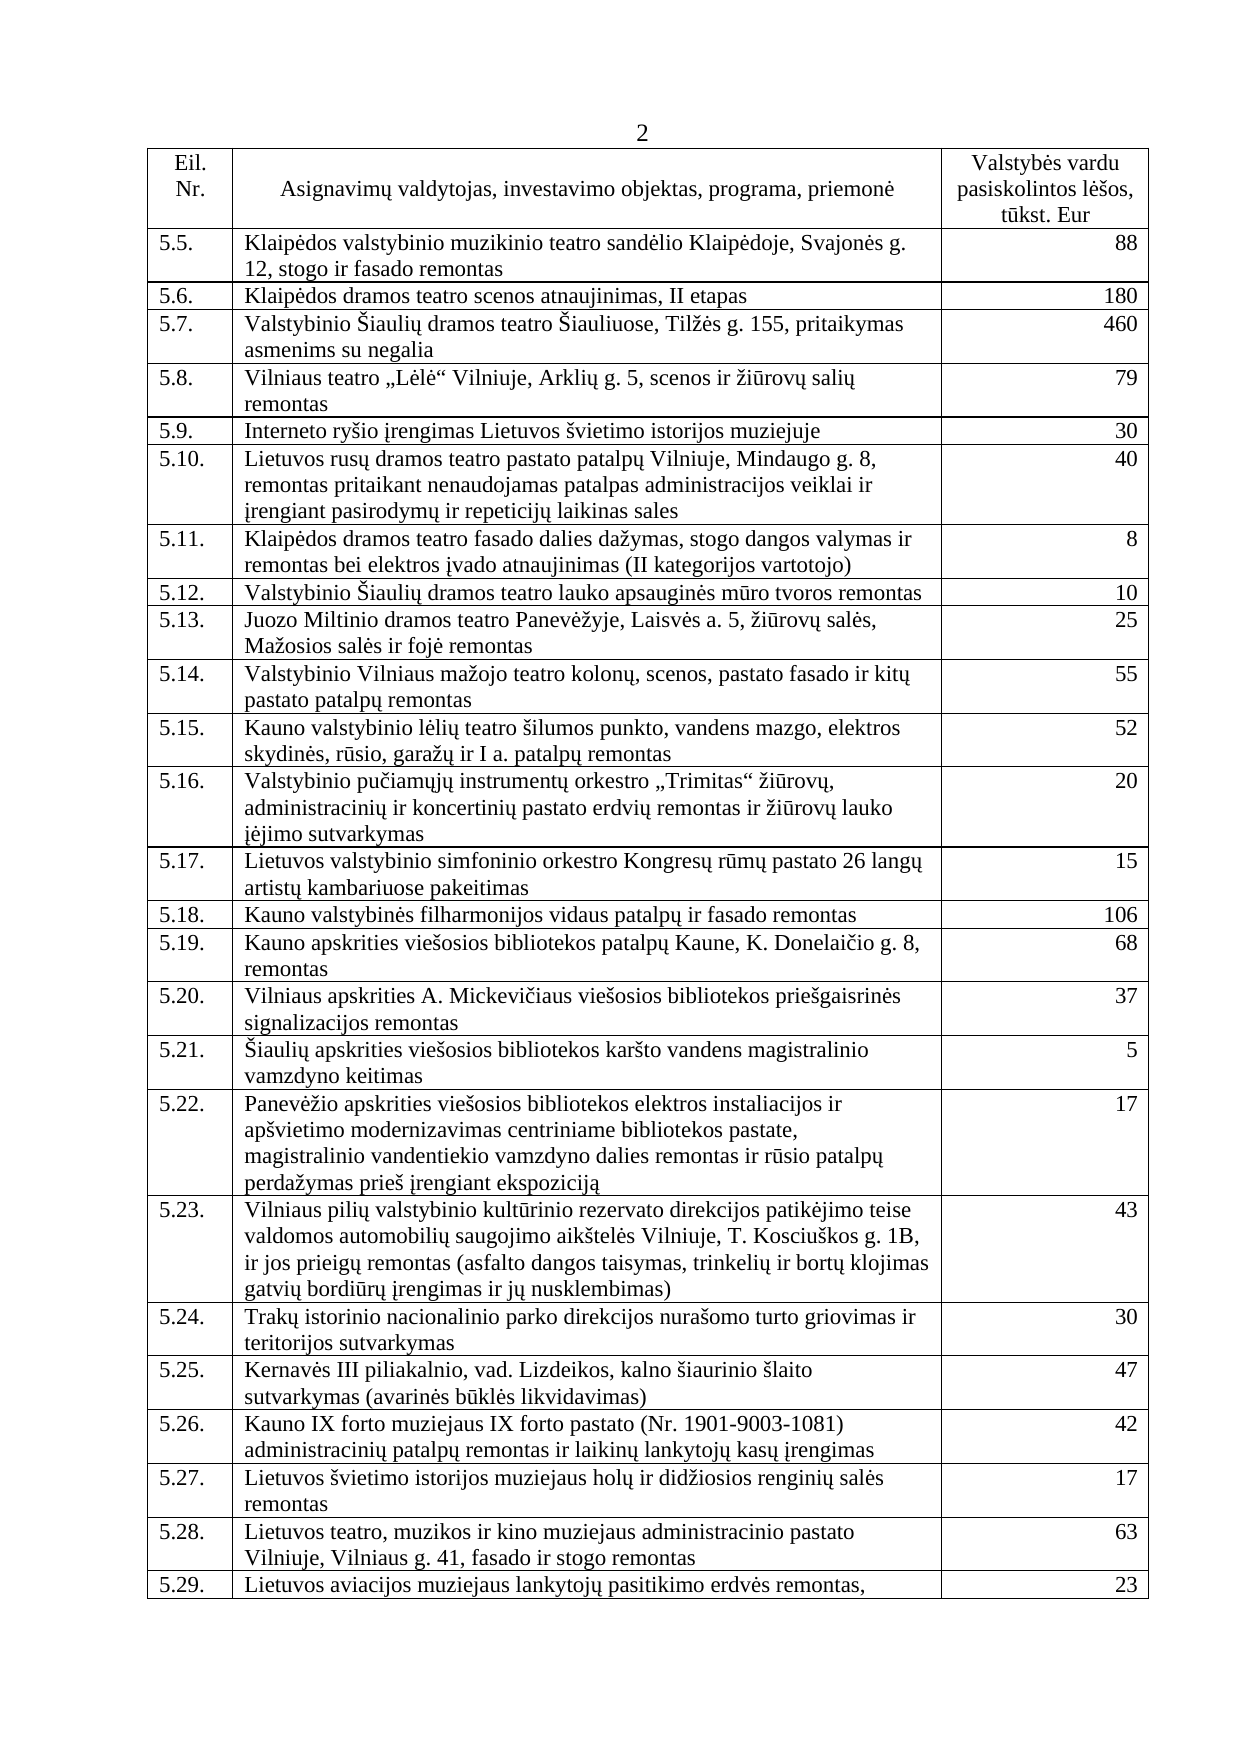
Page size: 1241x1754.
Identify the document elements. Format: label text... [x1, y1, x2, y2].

table_cell 5.9. [148, 418, 232, 444]
table_cell 5.22. [148, 1090, 232, 1195]
table_cell 5.19. [148, 929, 232, 981]
table_cell Kauno IX forto muziejaus IX forto pastato (Nr. 1901-9003-1081) administracinių patalpų remontas ir laikinų lankytojų kasų įrengimas [233, 1410, 941, 1463]
table_cell Valstybinio Vilniaus mažojo teatro kolonų, scenos, pastato fasado ir kitų pastato patalpų remontas [233, 660, 941, 712]
table_cell 30 [942, 418, 1148, 444]
table_cell 55 [942, 660, 1148, 712]
table_cell Kauno valstybinės filharmonijos vidaus patalpų ir fasado remontas [233, 901, 941, 927]
table_cell 5.13. [148, 606, 232, 659]
table_header Asignavimų valdytojas, investavimo objektas, programa, priemonė [233, 149, 941, 228]
table_cell Kauno valstybinio lėlių teatro šilumos punkto, vandens mazgo, elektros skydinės, rūsio, garažų ir I a. patalpų remontas [233, 714, 941, 766]
table_cell 15 [942, 848, 1148, 900]
table_header Eil. Nr. [148, 149, 232, 228]
table_cell 30 [942, 1303, 1148, 1355]
table_cell 5.23. [148, 1196, 232, 1302]
table_cell 5.14. [148, 660, 232, 712]
table_cell 5.11. [148, 525, 232, 578]
table_cell 5.8. [148, 364, 232, 416]
table_cell 5.28. [148, 1518, 232, 1570]
table_cell Juozo Miltinio dramos teatro Panevėžyje, Laisvės a. 5, žiūrovų salės, Mažosios salės ir fojė remontas [233, 606, 941, 659]
table_cell 5.15. [148, 714, 232, 766]
table_cell 43 [942, 1196, 1148, 1302]
table_cell 5.17. [148, 848, 232, 900]
table_cell Vilniaus teatro „Lėlė“ Vilniuje, Arklių g. 5, scenos ir žiūrovų salių remontas [233, 364, 941, 416]
table_header Valstybės vardu pasiskolintos lėšos, tūkst. Eur [942, 149, 1148, 228]
table_cell 5.7. [148, 310, 232, 363]
table_cell Trakų istorinio nacionalinio parko direkcijos nurašomo turto griovimas ir teritorijos sutvarkymas [233, 1303, 941, 1355]
table_cell Vilniaus pilių valstybinio kultūrinio rezervato direkcijos patikėjimo teise valdomos automobilių saugojimo aikštelės Vilniuje, T. Kosciuškos g. 1B, ir jos prieigų remontas (asfalto dangos taisymas, trinkelių ir bortų klojimas gatvių bordiūrų įrengimas ir jų nusklembimas) [233, 1196, 941, 1302]
table_cell Klaipėdos dramos teatro fasado dalies dažymas, stogo dangos valymas ir remontas bei elektros įvado atnaujinimas (II kategorijos vartotojo) [233, 525, 941, 578]
table_cell 25 [942, 606, 1148, 659]
table_cell 47 [942, 1356, 1148, 1409]
table_cell 5.21. [148, 1036, 232, 1089]
table_cell Lietuvos teatro, muzikos ir kino muziejaus administracinio pastato Vilniuje, Vilniaus g. 41, fasado ir stogo remontas [233, 1518, 941, 1570]
table_cell 460 [942, 310, 1148, 363]
table_cell Valstybinio Šiaulių dramos teatro Šiauliuose, Tilžės g. 155, pritaikymas asmenims su negalia [233, 310, 941, 363]
table_cell 68 [942, 929, 1148, 981]
table_cell Panevėžio apskrities viešosios bibliotekos elektros instaliacijos ir apšvietimo modernizavimas centriniame bibliotekos pastate, magistralinio vandentiekio vamzdyno dalies remontas ir rūsio patalpų perdažymas prieš įrengiant ekspoziciją [233, 1090, 941, 1195]
table_cell Interneto ryšio įrengimas Lietuvos švietimo istorijos muziejuje [233, 418, 941, 444]
table_cell 17 [942, 1464, 1148, 1517]
table_cell Kernavės III piliakalnio, vad. Lizdeikos, kalno šiaurinio šlaito sutvarkymas (avarinės būklės likvidavimas) [233, 1356, 941, 1409]
table_cell Lietuvos valstybinio simfoninio orkestro Kongresų rūmų pastato 26 langų artistų kambariuose pakeitimas [233, 848, 941, 900]
table_cell Lietuvos aviacijos muziejaus lankytojų pasitikimo erdvės remontas, [233, 1571, 941, 1598]
table_cell 5.18. [148, 901, 232, 927]
table_cell 20 [942, 767, 1148, 846]
table_cell Valstybinio Šiaulių dramos teatro lauko apsauginės mūro tvoros remontas [233, 579, 941, 605]
table_cell 79 [942, 364, 1148, 416]
table_cell 5.5. [148, 229, 232, 281]
table_cell 42 [942, 1410, 1148, 1463]
table_cell 5.27. [148, 1464, 232, 1517]
table_cell Kauno apskrities viešosios bibliotekos patalpų Kaune, K. Donelaičio g. 8, remontas [233, 929, 941, 981]
table_cell 88 [942, 229, 1148, 281]
table_cell 106 [942, 901, 1148, 927]
table_cell 5.10. [148, 445, 232, 524]
table_cell 8 [942, 525, 1148, 578]
table_cell 23 [942, 1571, 1148, 1598]
table_cell 180 [942, 283, 1148, 309]
table_cell 40 [942, 445, 1148, 524]
table_cell 5.26. [148, 1410, 232, 1463]
table_cell Vilniaus apskrities A. Mickevičiaus viešosios bibliotekos priešgaisrinės signalizacijos remontas [233, 982, 941, 1035]
table_cell 63 [942, 1518, 1148, 1570]
table_cell 10 [942, 579, 1148, 605]
table_cell 52 [942, 714, 1148, 766]
table_cell Lietuvos rusų dramos teatro pastato patalpų Vilniuje, Mindaugo g. 8, remontas pritaikant nenaudojamas patalpas administracijos veiklai ir įrengiant pasirodymų ir repeticijų laikinas sales [233, 445, 941, 524]
table_cell 5.20. [148, 982, 232, 1035]
table_cell 5 [942, 1036, 1148, 1089]
table_cell 5.29. [148, 1571, 232, 1598]
table_cell 5.25. [148, 1356, 232, 1409]
table_cell 5.6. [148, 283, 232, 309]
table_cell 37 [942, 982, 1148, 1035]
table_cell Klaipėdos dramos teatro scenos atnaujinimas, II etapas [233, 283, 941, 309]
table_cell Lietuvos švietimo istorijos muziejaus holų ir didžiosios renginių salės remontas [233, 1464, 941, 1517]
table_cell Klaipėdos valstybinio muzikinio teatro sandėlio Klaipėdoje, Svajonės g. 12, stogo ir fasado remontas [233, 229, 941, 281]
table_cell Valstybinio pučiamųjų instrumentų orkestro „Trimitas“ žiūrovų, administracinių ir koncertinių pastato erdvių remontas ir žiūrovų lauko įėjimo sutvarkymas [233, 767, 941, 846]
table_cell 5.16. [148, 767, 232, 846]
table_cell 5.24. [148, 1303, 232, 1355]
table_cell 5.12. [148, 579, 232, 605]
table_cell Šiaulių apskrities viešosios bibliotekos karšto vandens magistralinio vamzdyno keitimas [233, 1036, 941, 1089]
table_cell 17 [942, 1090, 1148, 1195]
